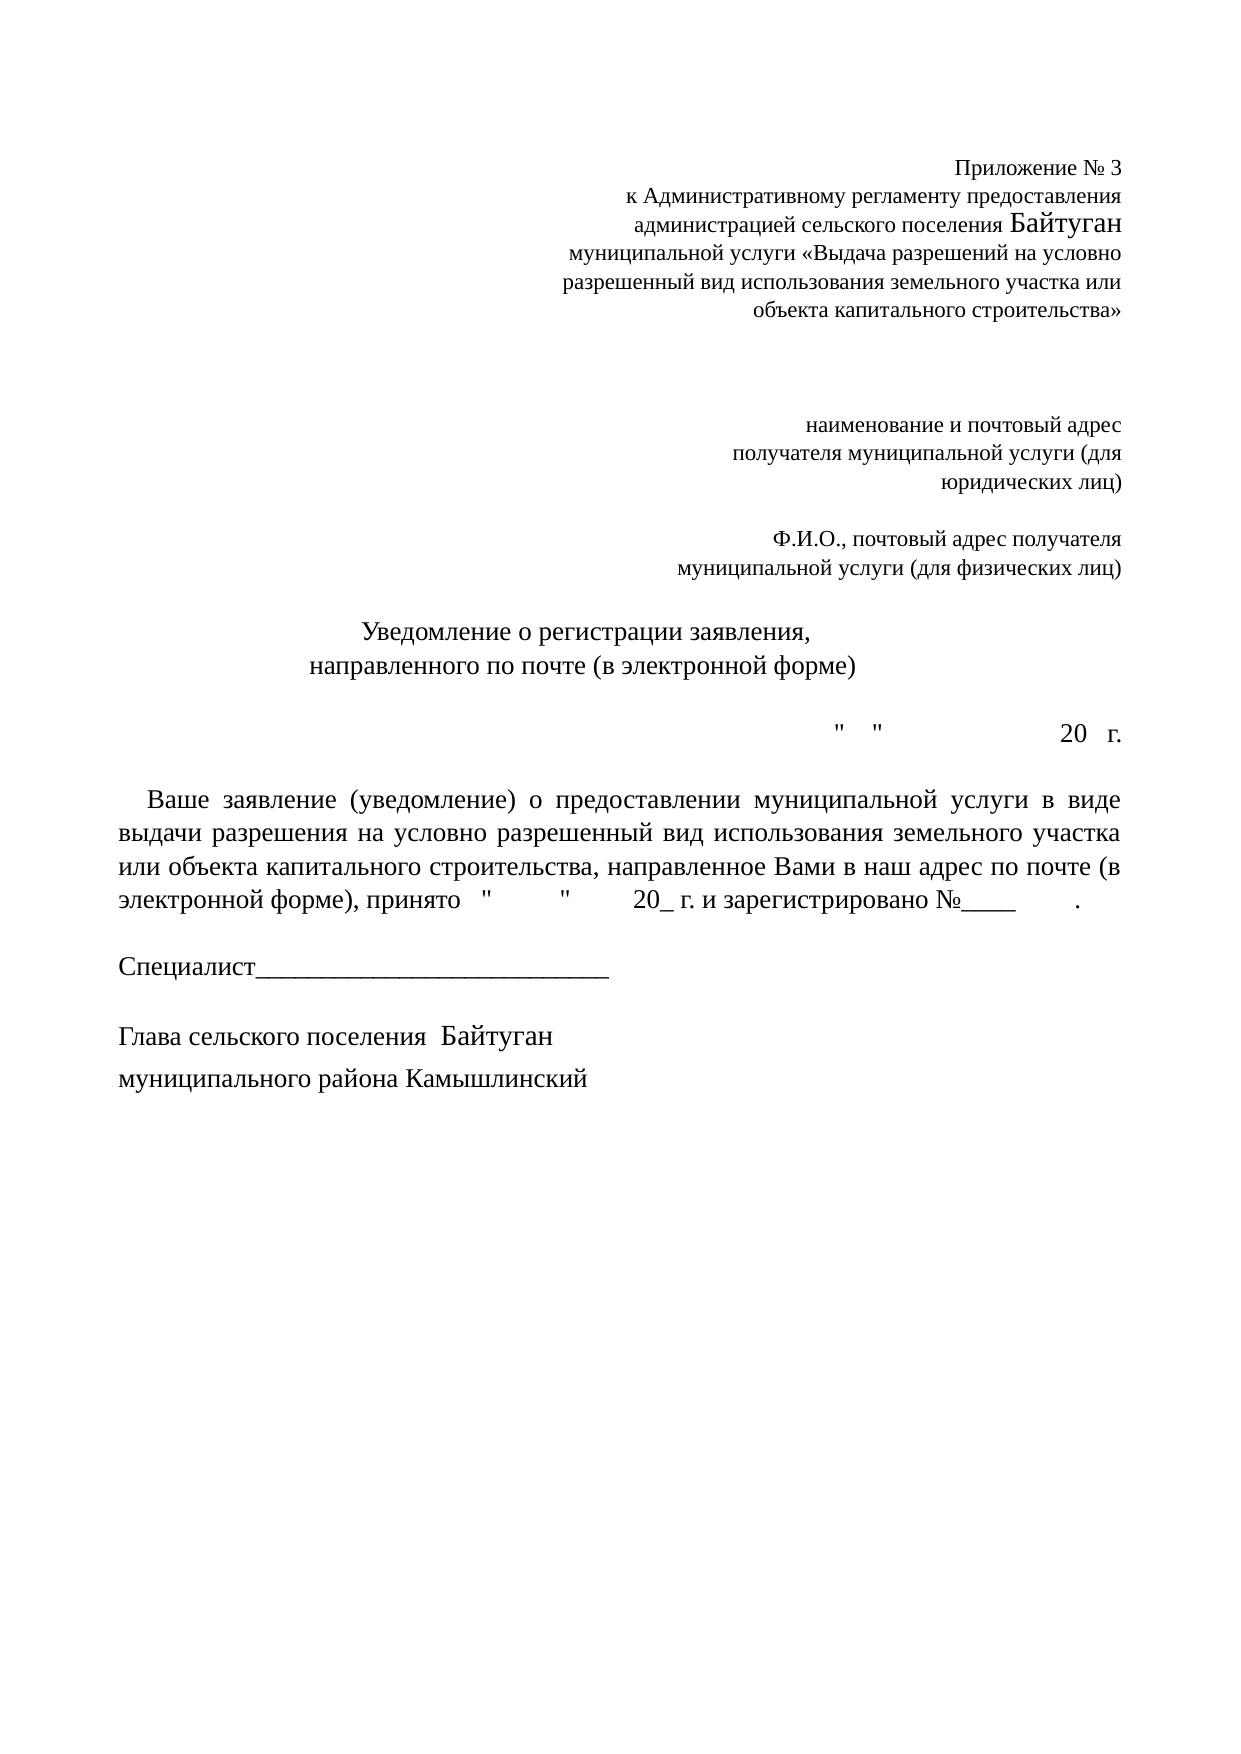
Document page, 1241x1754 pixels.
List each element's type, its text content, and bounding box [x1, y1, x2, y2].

text Специалист [118, 950, 1122, 981]
text Глава сельского поселения Байтуган [118, 1018, 1122, 1051]
text наименование и почтовый адрес получателя муниципальной услуги (для юридических лиц) [716, 409, 1122, 495]
text Ваше заявление (уведомление) о предоставлении муниципальной услуги в виде выдачи разрешения на условно разрешенный вид использования земельного участка или объекта капитального строительства, направленное Вами в наш адрес по почте (в электронной форме), принято " " 20_ г. и зарегистрировано №____ . [118, 781, 1122, 916]
text муниципального района Камышлинский [118, 1063, 1122, 1094]
text Ф.И.О., почтовый адрес получателя муниципальной услуги (для физических лиц) [670, 524, 1122, 581]
text к Административному регламенту предоставления администрацией сельского поселения Байтуган муниципальной услуги «Выдача разрешений на условно разрешенный вид использования земельного участка или объекта капитального строительства» [486, 181, 1122, 323]
text " " 20 г. [118, 717, 1122, 748]
text Приложение № 3 [118, 152, 1122, 181]
text Уведомление о регистрации заявления, направленного по почте (в электронной форме) [309, 613, 954, 682]
